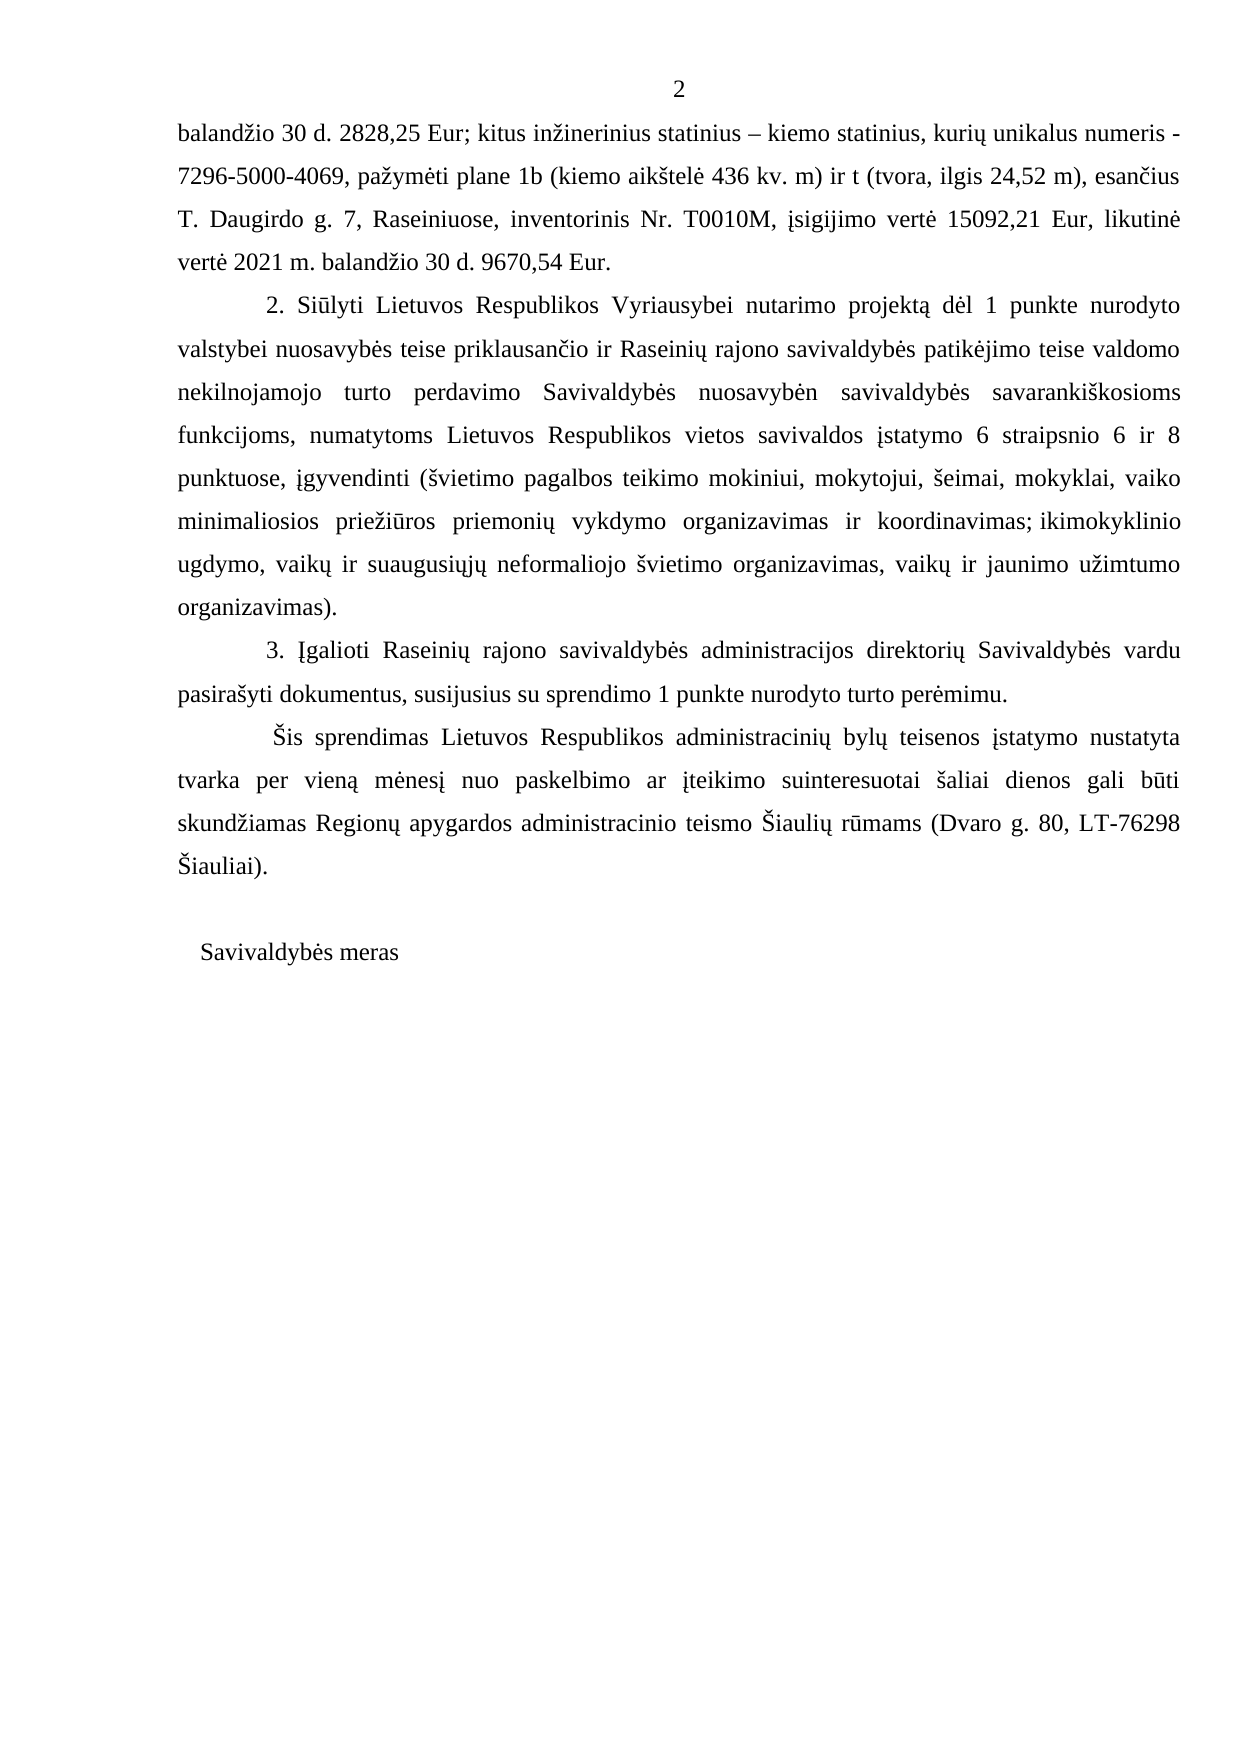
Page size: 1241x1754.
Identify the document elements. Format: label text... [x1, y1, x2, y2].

text 3. Įgalioti Raseinių rajono savivaldybės administracijos direktorių Savivaldybės vardu pasirašyti dokumentus, susijusius su sprendimo 1 punkte nurodyto turto perėmimu. [177, 636, 1181, 707]
table_header [573, 938, 823, 973]
table_header [824, 938, 1192, 973]
text balandžio 30 d. 2828,25 Eur; kitus inžinerinius statinius – kiemo statinius, kurių unikalus numeris - 7296-5000-4069, pažymėti plane 1b (kiemo aikštelė 436 kv. m) ir t (tvora, ilgis 24,52 m), esančius T. Daugirdo g. 7, Raseiniuose, inventorinis Nr. T0010M, įsigijimo vertė 15092,21 Eur, likutinė vertė 2021 m. balandžio 30 d. 9670,54 Eur. [177, 118, 1181, 276]
text 2. Siūlyti Lietuvos Respublikos Vyriausybei nutarimo projektą dėl 1 punkte nurodyto valstybei nuosavybės teise priklausančio ir Raseinių rajono savivaldybės patikėjimo teise valdomo nekilnojamojo turto perdavimo Savivaldybės nuosavybėn savivaldybės savarankiškosioms funkcijoms, numatytoms Lietuvos Respublikos vietos savivaldos įstatymo 6 straipsnio 6 ir 8 punktuose, įgyvendinti (švietimo pagalbos teikimo mokiniui, mokytojui, šeimai, mokyklai, vaiko minimaliosios priežiūros priemonių vykdymo organizavimas ir koordinavimas; ikimokyklinio ugdymo, vaikų ir suaugusiųjų neformaliojo švietimo organizavimas, vaikų ir jaunimo užimtumo organizavimas). [177, 291, 1181, 621]
table_header Savivaldybės meras [189, 938, 572, 973]
text Šis sprendimas Lietuvos Respublikos administracinių bylų teisenos įstatymo nustatyta tvarka per vieną mėnesį nuo paskelbimo ar įteikimo suinteresuotai šaliai dienos gali būti skundžiamas Regionų apygardos administracinio teismo Šiaulių rūmams (Dvaro g. 80, LT-76298 Šiauliai). [177, 722, 1181, 880]
